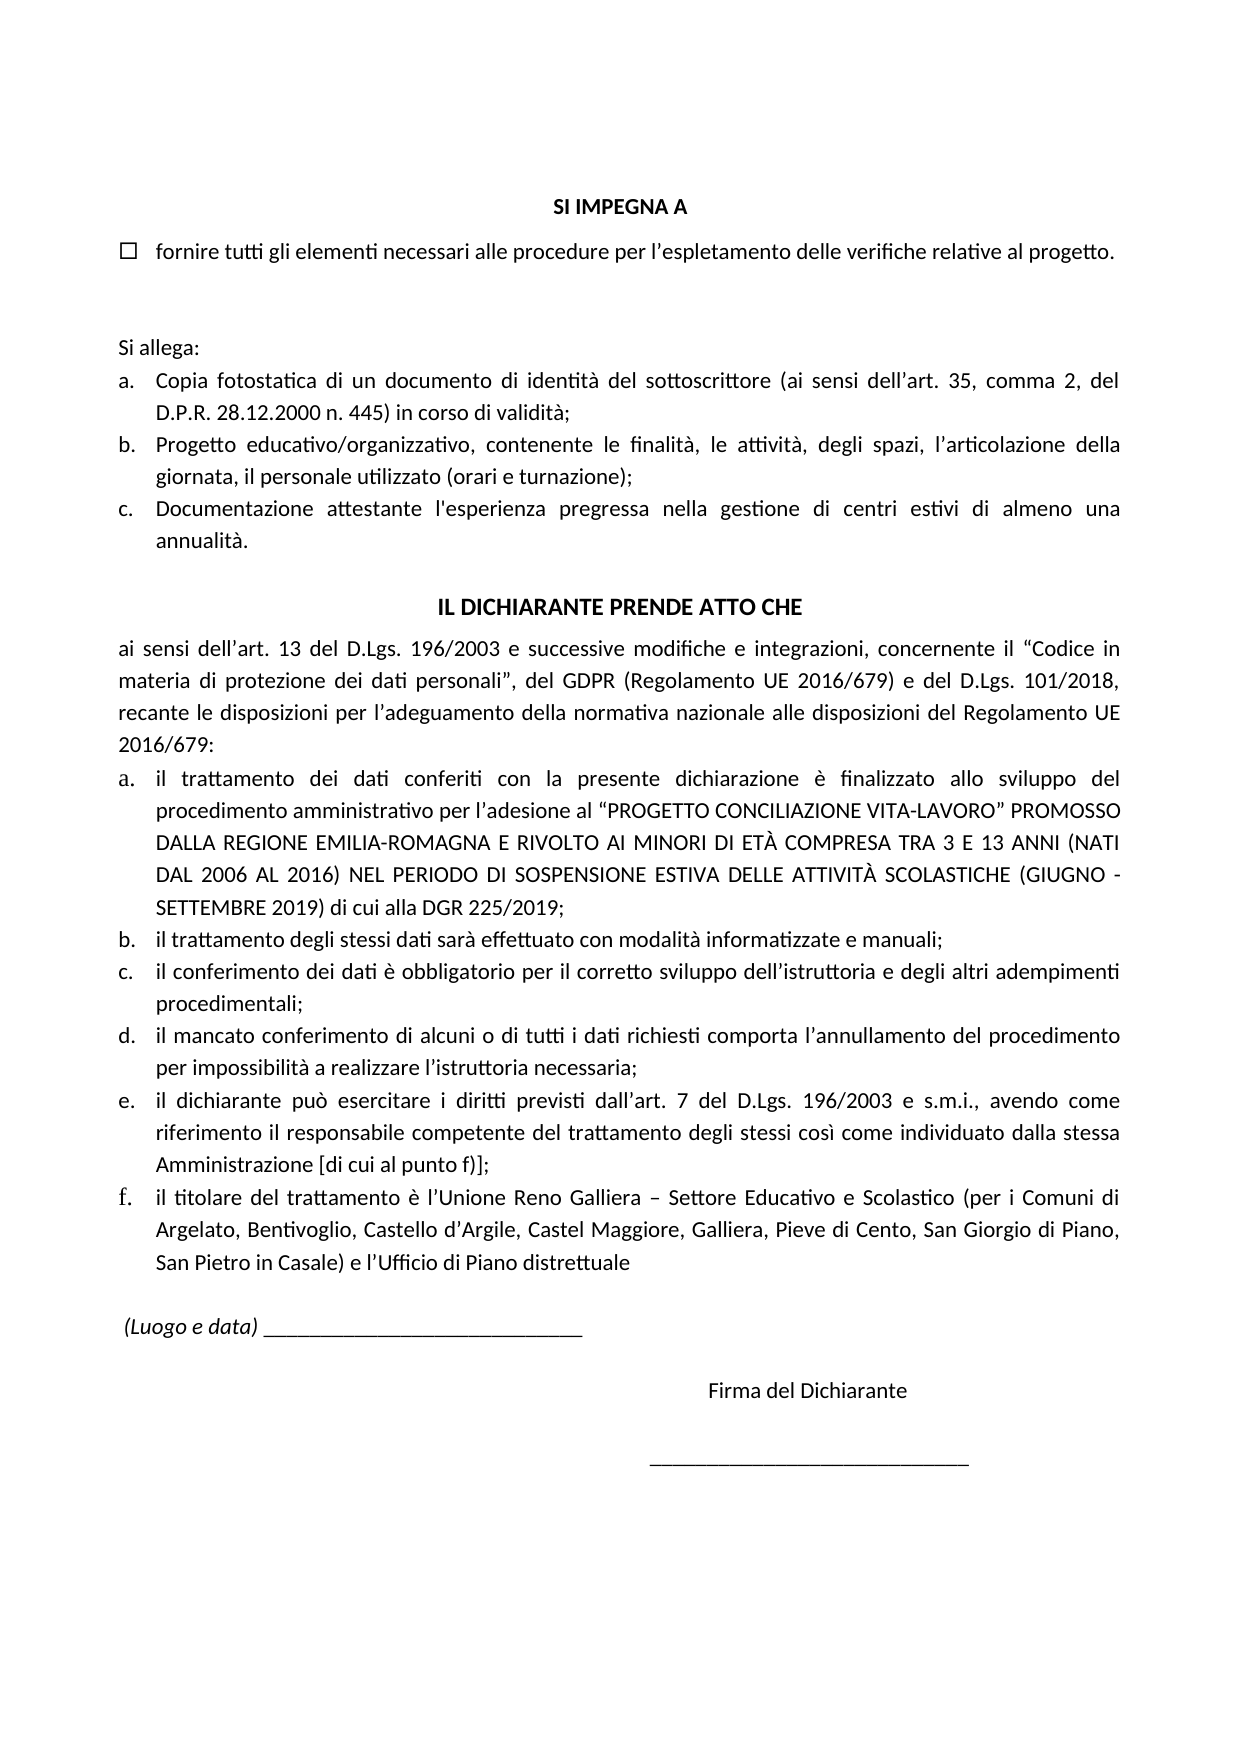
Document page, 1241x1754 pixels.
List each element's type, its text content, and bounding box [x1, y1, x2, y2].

list il trattamento degli stessi dati sarà effettuato con modalità informatizzate e manuali; [118, 925, 1122, 953]
text ____________________________ [118, 1441, 1122, 1469]
list il dichiarante può esercitare i diritti previsti dall’art. 7 del D.Lgs. 196/2003 e s.m.i., avendo come riferimento il responsabile competente del trattamento degli stessi così come individuato dalla stessa Amministrazione [di cui al punto f)]; [118, 1086, 1122, 1178]
list Copia fotostatica di un documento di identità del sottoscrittore (ai sensi dell’art. 35, comma 2, del D.P.R. 28.12.2000 n. 445) in corso di validità; [118, 366, 1122, 426]
list Documentazione attestante l'esperienza pregressa nella gestione di centri estivi di almeno una annualità. [118, 494, 1122, 555]
list fornire tutti gli elementi necessari alle procedure per l’espletamento delle verifiche relative al progetto. [118, 237, 1122, 265]
text IL DICHIARANTE PRENDE ATTO CHE [118, 591, 1122, 622]
text Si allega: [118, 333, 1122, 362]
list Progetto educativo/organizzativo, contenente le finalità, le attività, degli spazi, l’articolazione della giornata, il personale utilizzato (orari e turnazione); [118, 430, 1122, 490]
list il titolare del trattamento è l’Unione Reno Galliera – Settore Educativo e Scolastico (per i Comuni di Argelato, Bentivoglio, Castello d’Argile, Castel Maggiore, Galliera, Pieve di Cento, San Giorgio di Piano, San Pietro in Casale) e l’Ufficio di Piano distrettuale [118, 1182, 1122, 1276]
text ai sensi dell’art. 13 del D.Lgs. 196/2003 e successive modifiche e integrazioni, concernente il “Codice in materia di protezione dei dati personali”, del GDPR (Regolamento UE 2016/679) e del D.Lgs. 101/2018, recante le disposizioni per l’adeguamento della normativa nazionale alle disposizioni del Regolamento UE 2016/679: [118, 634, 1122, 759]
text Firma del Dichiarante [708, 1376, 1122, 1404]
text SI IMPEGNA A [118, 192, 1122, 220]
text (Luogo e data) ____________________________ [118, 1312, 1122, 1340]
list il trattamento dei dati conferiti con la presente dichiarazione è finalizzato allo sviluppo del procedimento amministrativo per l’adesione al “PROGETTO CONCILIAZIONE VITA-LAVORO” PROMOSSO DALLA REGIONE EMILIA-ROMAGNA E RIVOLTO AI MINORI DI ETÀ COMPRESA TRA 3 E 13 ANNI (NATI DAL 2006 AL 2016) NEL PERIODO DI SOSPENSIONE ESTIVA DELLE ATTIVITÀ SCOLASTICHE (GIUGNO - SETTEMBRE 2019) di cui alla DGR 225/2019; [118, 763, 1122, 921]
list il mancato conferimento di alcuni o di tutti i dati richiesti comporta l’annullamento del procedimento per impossibilità a realizzare l’istruttoria necessaria; [118, 1021, 1122, 1082]
list il conferimento dei dati è obbligatorio per il corretto sviluppo dell’istruttoria e degli altri adempimenti procedimentali; [118, 957, 1122, 1017]
